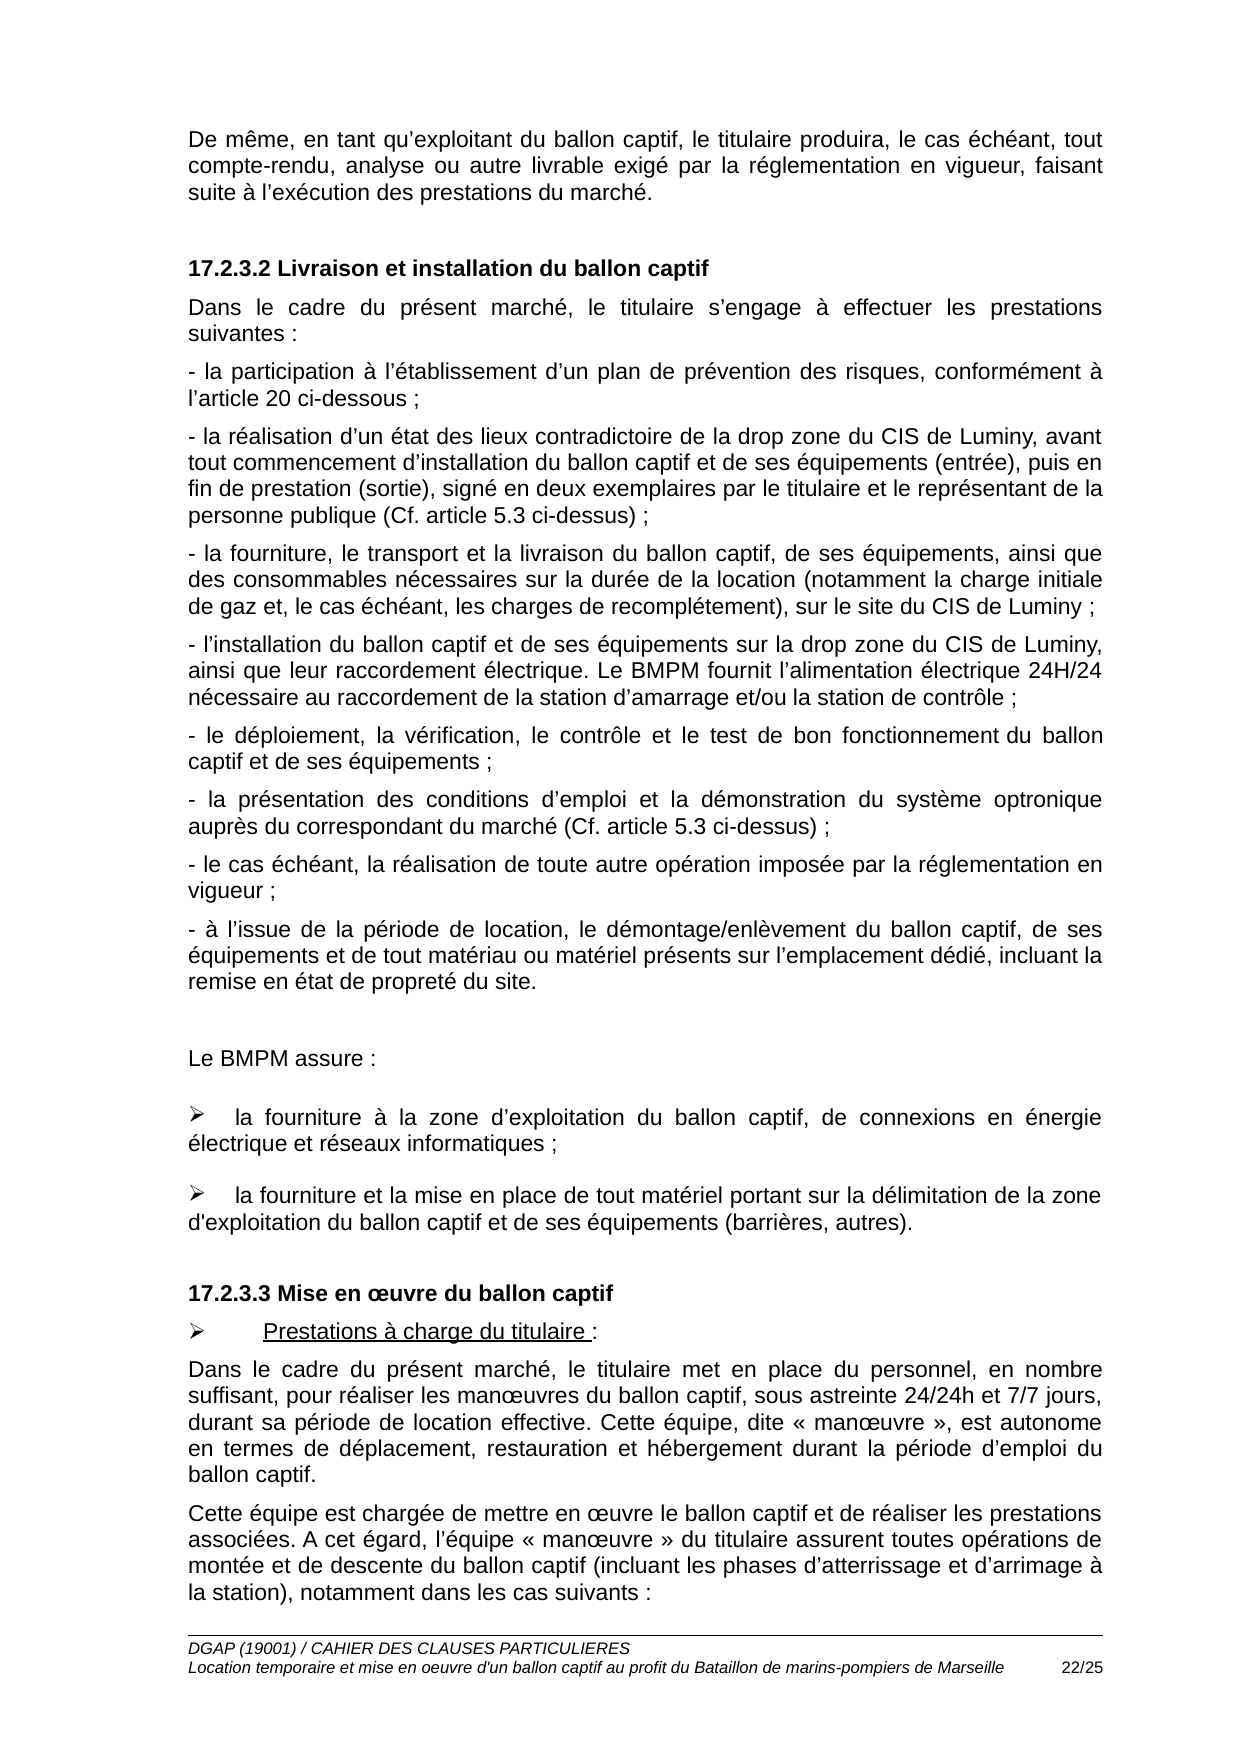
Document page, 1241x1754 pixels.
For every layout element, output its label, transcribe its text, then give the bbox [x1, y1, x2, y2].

text - la participation à l’établissement d’un plan de prévention des risques, conformément à l’article 20 ci-dessous ; [188, 358, 1103, 411]
text Cette équipe est chargée de mettre en œuvre le ballon captif et de réaliser les prestations associées. A cet égard, l’équipe « manœuvre » du titulaire assurent toutes opérations de montée et de descente du ballon captif (incluant les phases d’atterrissage et d’arrimage à la station), notamment dans les cas suivants : [188, 1499, 1103, 1605]
text De même, en tant qu’exploitant du ballon captif, le titulaire produira, le cas échéant, tout compte-rendu, analyse ou autre livrable exigé par la réglementation en vigueur, faisant suite à l’exécution des prestations du marché. [188, 126, 1103, 205]
text 17.2.3.3 Mise en œuvre du ballon captif [188, 1279, 1103, 1306]
list Prestations à charge du titulaire : [188, 1318, 1103, 1344]
text - la présentation des conditions d’emploi et la démonstration du système optronique auprès du correspondant du marché (Cf. article 5.3 ci-dessus) ; [188, 786, 1103, 839]
text Dans le cadre du présent marché, le titulaire met en place du personnel, en nombre suffisant, pour réaliser les manœuvres du ballon captif, sous astreinte 24/24h et 7/7 jours, durant sa période de location effective. Cette équipe, dite « manœuvre », est autonome en termes de déplacement, restauration et hébergement durant la période d’emploi du ballon captif. [188, 1356, 1103, 1488]
text - le déploiement, la vérification, le contrôle et le test de bon fonctionnement du ballon captif et de ses équipements ; [188, 722, 1103, 774]
text - l’installation du ballon captif et de ses équipements sur la drop zone du CIS de Luminy, ainsi que leur raccordement électrique. Le BMPM fournit l’alimentation électrique 24H/24 nécessaire au raccordement de la station d’amarrage et/ou la station de contrôle ; [188, 631, 1103, 710]
list la fourniture à la zone d’exploitation du ballon captif, de connexions en énergie électrique et réseaux informatiques ; [188, 1103, 1103, 1156]
text Dans le cadre du présent marché, le titulaire s’engage à effectuer les prestations suivantes : [188, 293, 1103, 346]
text - la réalisation d’un état des lieux contradictoire de la drop zone du CIS de Luminy, avant tout commencement d’installation du ballon captif et de ses équipements (entrée), puis en fin de prestation (sortie), signé en deux exemplaires par le titulaire et le représentant de la personne publique (Cf. article 5.3 ci-dessus) ; [188, 423, 1103, 528]
text Le BMPM assure : [188, 1045, 1103, 1071]
text 17.2.3.2 Livraison et installation du ballon captif [188, 255, 1103, 282]
text - la fourniture, le transport et la livraison du ballon captif, de ses équipements, ainsi que des consommables nécessaires sur la durée de la location (notamment la charge initiale de gaz et, le cas échéant, les charges de recomplétement), sur le site du CIS de Luminy ; [188, 540, 1103, 619]
list la fourniture et la mise en place de tout matériel portant sur la délimitation de la zone d'exploitation du ballon captif et de ses équipements (barrières, autres). [188, 1182, 1103, 1235]
text - à l’issue de la période de location, le démontage/enlèvement du ballon captif, de ses équipements et de tout matériau ou matériel présents sur l’emplacement dédié, incluant la remise en état de propreté du site. [188, 916, 1103, 995]
text - le cas échéant, la réalisation de toute autre opération imposée par la réglementation en vigueur ; [188, 851, 1103, 904]
